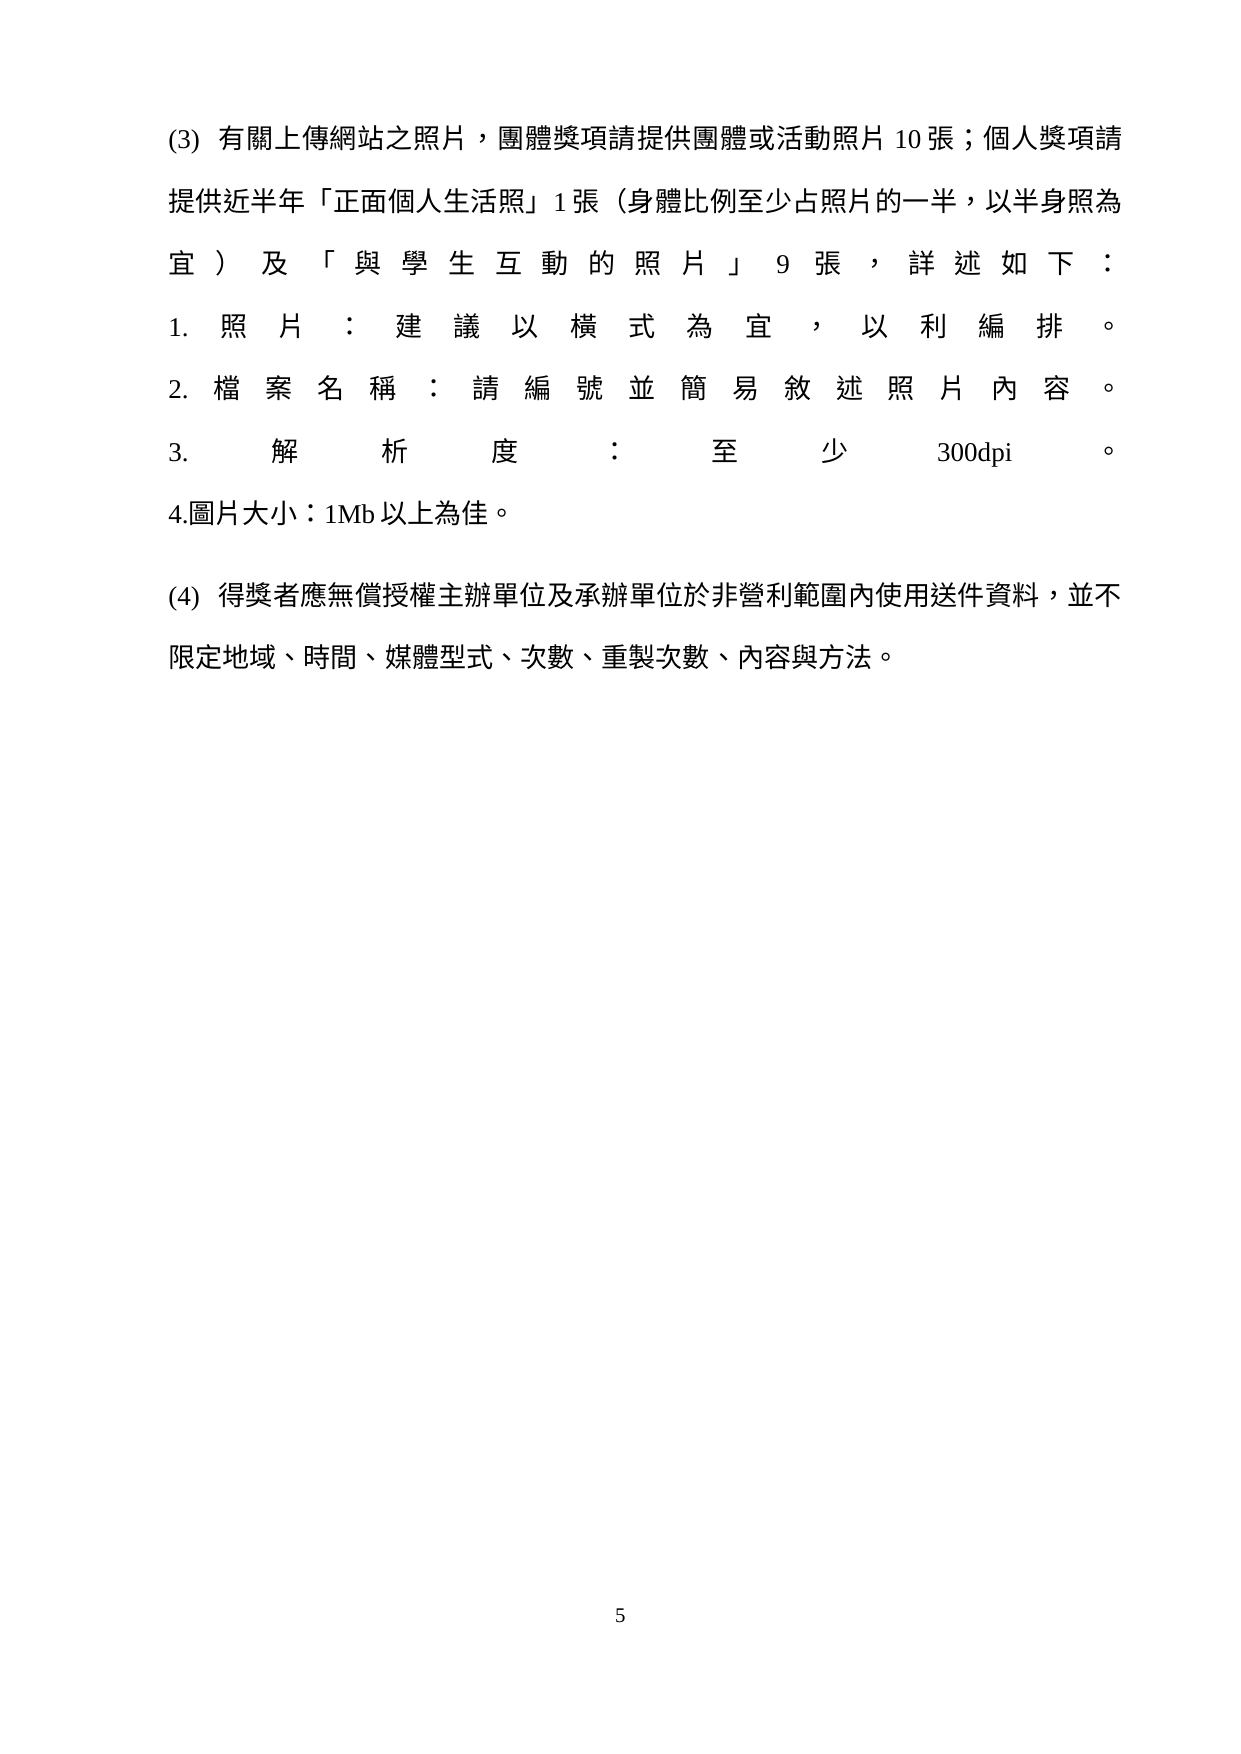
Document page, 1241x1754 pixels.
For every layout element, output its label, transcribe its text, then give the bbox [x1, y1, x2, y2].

list 得獎者應無償授權主辦單位及承辦單位於非營利範圍內使用送件資料，並不限定地域、時間、媒體型式、次數、重製次數、內容與方法。 [168, 552, 1122, 677]
list 有關上傳網站之照片，團體獎項請提供團體或活動照片10張；個人獎項請提供近半年「正面個人生活照」1張（身體比例至少占照片的一半，以半身照為宜）及「與學生互動的照片」9張，詳述如下： 1.照片：建議以橫式為宜，以利編排。 2.檔案名稱：請編號並簡易敘述照片內容。 3.解析度：至少300dpi。 4.圖片大小：1Mb以上為佳。 [168, 96, 1122, 533]
